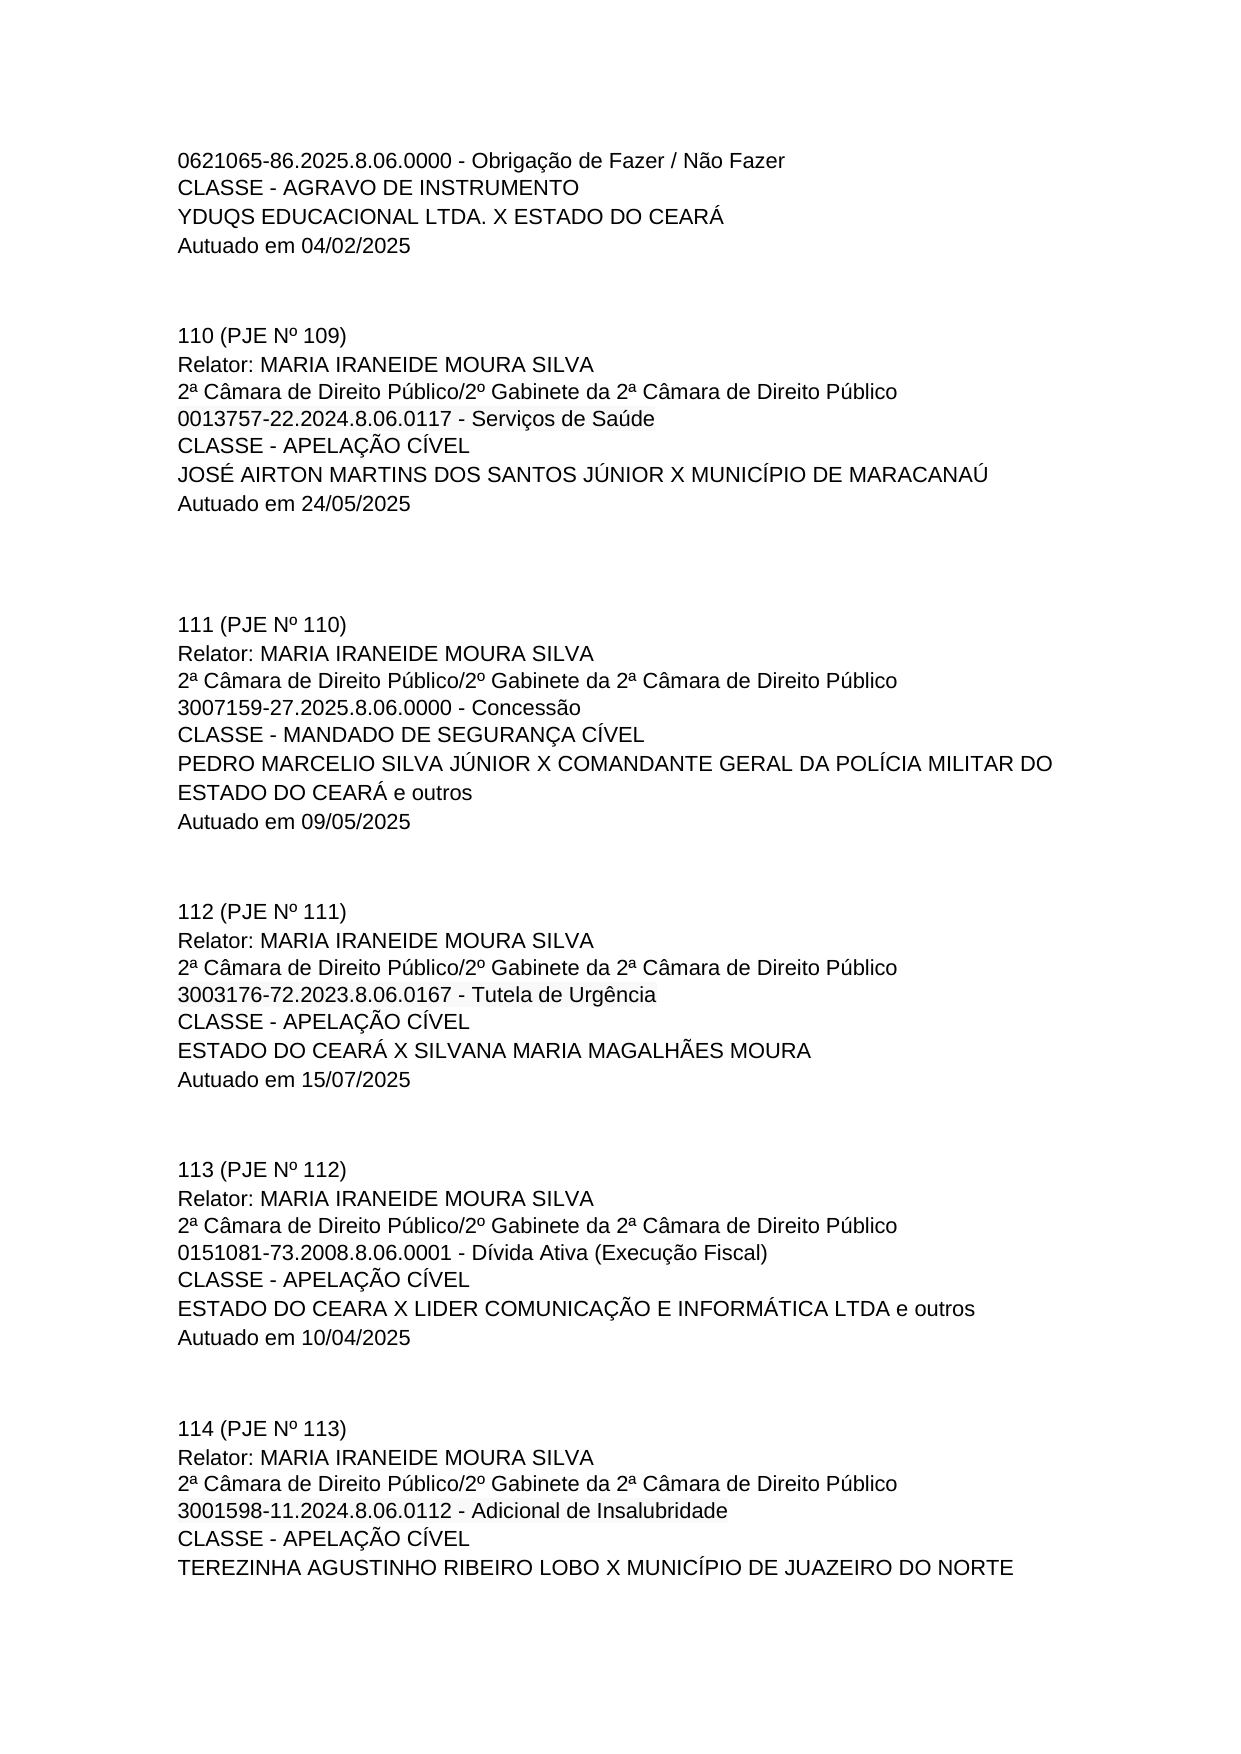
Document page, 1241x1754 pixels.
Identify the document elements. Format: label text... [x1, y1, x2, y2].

text Relator: MARIA IRANEIDE MOURA SILVA [177, 641, 1063, 666]
text 2ª Câmara de Direito Público/2º Gabinete da 2ª Câmara de Direito Público [177, 1213, 1063, 1238]
subtitle 0621065-86.2025.8.06.0000 - Obrigação de Fazer / Não Fazer [177, 148, 1063, 173]
text Autuado em 09/05/2025 [177, 809, 1063, 834]
text CLASSE - APELAÇÃO CÍVEL JOSÉ AIRTON MARTINS DOS SANTOS JÚNIOR X MUNICÍPIO DE MARACANAÚ [177, 433, 1063, 488]
text 2ª Câmara de Direito Público/2º Gabinete da 2ª Câmara de Direito Público [177, 668, 1063, 693]
text Relator: MARIA IRANEIDE MOURA SILVA [177, 352, 1063, 378]
text Relator: MARIA IRANEIDE MOURA SILVA [177, 928, 1063, 953]
text 2ª Câmara de Direito Público/2º Gabinete da 2ª Câmara de Direito Público [177, 955, 1063, 980]
text Autuado em 04/02/2025 [177, 233, 1063, 258]
text 112 (PJE Nº 111) [177, 899, 1063, 924]
subtitle 3007159-27.2025.8.06.0000 - Concessão [177, 694, 1063, 720]
text 2ª Câmara de Direito Público/2º Gabinete da 2ª Câmara de Direito Público [177, 379, 1063, 404]
text CLASSE - MANDADO DE SEGURANÇA CÍVEL PEDRO MARCELIO SILVA JÚNIOR X COMANDANTE GERAL DA POLÍCIA MILITAR DO ESTADO DO CEARÁ e outros [177, 722, 1063, 805]
text CLASSE - APELAÇÃO CÍVEL ESTADO DO CEARÁ X SILVANA MARIA MAGALHÃES MOURA [177, 1009, 1063, 1063]
text 111 (PJE Nº 110) [177, 612, 1063, 637]
text CLASSE - AGRAVO DE INSTRUMENTO YDUQS EDUCACIONAL LTDA. X ESTADO DO CEARÁ [177, 175, 1063, 229]
text CLASSE - APELAÇÃO CÍVEL ESTADO DO CEARA X LIDER COMUNICAÇÃO E INFORMÁTICA LTDA e outros [177, 1267, 1063, 1322]
text 110 (PJE Nº 109) [177, 323, 1063, 349]
text 114 (PJE Nº 113) [177, 1416, 1063, 1441]
text Autuado em 24/05/2025 [177, 491, 1063, 517]
text Relator: MARIA IRANEIDE MOURA SILVA [177, 1444, 1063, 1470]
text 2ª Câmara de Direito Público/2º Gabinete da 2ª Câmara de Direito Público [177, 1471, 1063, 1496]
text Autuado em 10/04/2025 [177, 1325, 1063, 1351]
subtitle 0151081-73.2008.8.06.0001 - Dívida Ativa (Execução Fiscal) [177, 1240, 1063, 1265]
text CLASSE - APELAÇÃO CÍVEL TEREZINHA AGUSTINHO RIBEIRO LOBO X MUNICÍPIO DE JUAZEIRO DO NORTE [177, 1526, 1063, 1580]
subtitle 3003176-72.2023.8.06.0167 - Tutela de Urgência [177, 982, 1063, 1007]
subtitle 0013757-22.2024.8.06.0117 - Serviços de Saúde [177, 406, 1063, 431]
text Relator: MARIA IRANEIDE MOURA SILVA [177, 1186, 1063, 1212]
text Autuado em 15/07/2025 [177, 1067, 1063, 1092]
subtitle 3001598-11.2024.8.06.0112 - Adicional de Insalubridade [177, 1498, 1063, 1523]
text 113 (PJE Nº 112) [177, 1157, 1063, 1183]
